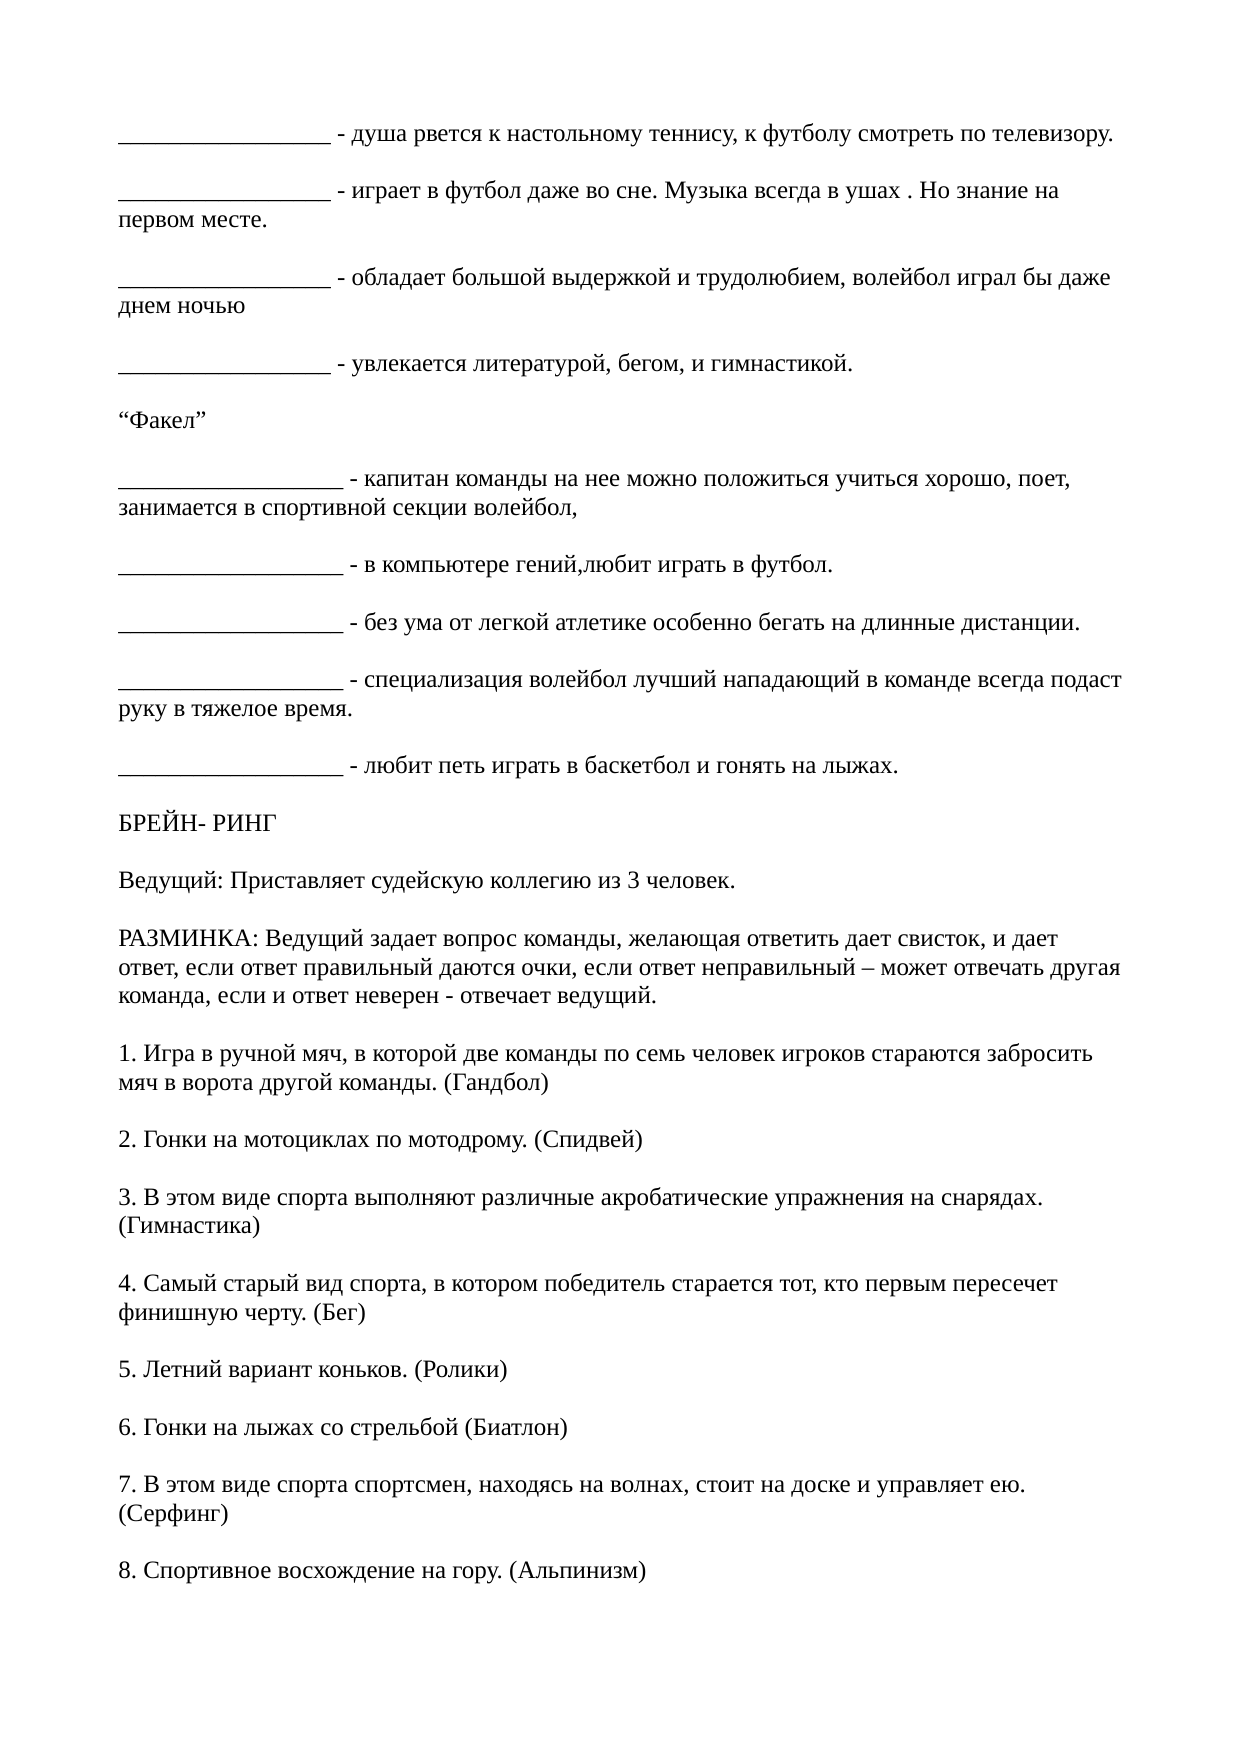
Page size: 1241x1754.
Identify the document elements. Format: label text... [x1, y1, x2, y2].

text “Факел” [118, 406, 1122, 434]
text РАЗМИНКА: Ведущий задает вопрос команды, желающая ответить дает свисток, и дает ответ, если ответ правильный даются очки, если ответ неправильный – может отвечать другая команда, если и ответ неверен - отвечает ведущий. [118, 923, 1122, 1009]
text _________________ - обладает большой выдержкой и трудолюбием, волейбол играл бы даже днем ночью [118, 262, 1122, 319]
text _________________ - играет в футбол даже во сне. Музыка всегда в ушах . Но знание на первом месте. [118, 176, 1122, 233]
text 8. Спортивное восхождение на гору. (Альпинизм) [118, 1556, 1122, 1584]
text __________________ - любит петь играть в баскетбол и гонять на лыжах. [118, 751, 1122, 779]
text 5. Летний вариант коньков. (Ролики) [118, 1354, 1122, 1383]
text 3. В этом виде спорта выполняют различные акробатические упражнения на снарядах. (Гимнастика) [118, 1182, 1122, 1239]
text 4. Самый старый вид спорта, в котором победитель старается тот, кто первым пересечет финишную черту. (Бег) [118, 1268, 1122, 1326]
text __________________ - капитан команды на нее можно положиться учиться хорошо, поет, занимается в спортивной секции волейбол, [118, 463, 1122, 521]
text Ведущий: Приставляет судейскую коллегию из 3 человек. [118, 866, 1122, 894]
text 2. Гонки на мотоциклах по мотодрому. (Спидвей) [118, 1124, 1122, 1153]
text 1. Игра в ручной мяч, в которой две команды по семь человек игроков стараются забросить мяч в ворота другой команды. (Гандбол) [118, 1038, 1122, 1096]
text __________________ - специализация волейбол лучший нападающий в команде всегда подаст руку в тяжелое время. [118, 664, 1122, 722]
text БРЕЙН- РИНГ [118, 808, 1122, 837]
text __________________ - без ума от легкой атлетике особенно бегать на длинные дистанции. [118, 607, 1122, 636]
text 7. В этом виде спорта спортсмен, находясь на волнах, стоит на доске и управляет ею. (Серфинг) [118, 1469, 1122, 1527]
text _________________ - душа рвется к настольному теннису, к футболу смотреть по телевизору. [118, 118, 1122, 147]
text 6. Гонки на лыжах со стрельбой (Биатлон) [118, 1412, 1122, 1441]
text _________________ - увлекается литературой, бегом, и гимнастикой. [118, 348, 1122, 377]
text __________________ - в компьютере гений,любит играть в футбол. [118, 549, 1122, 578]
